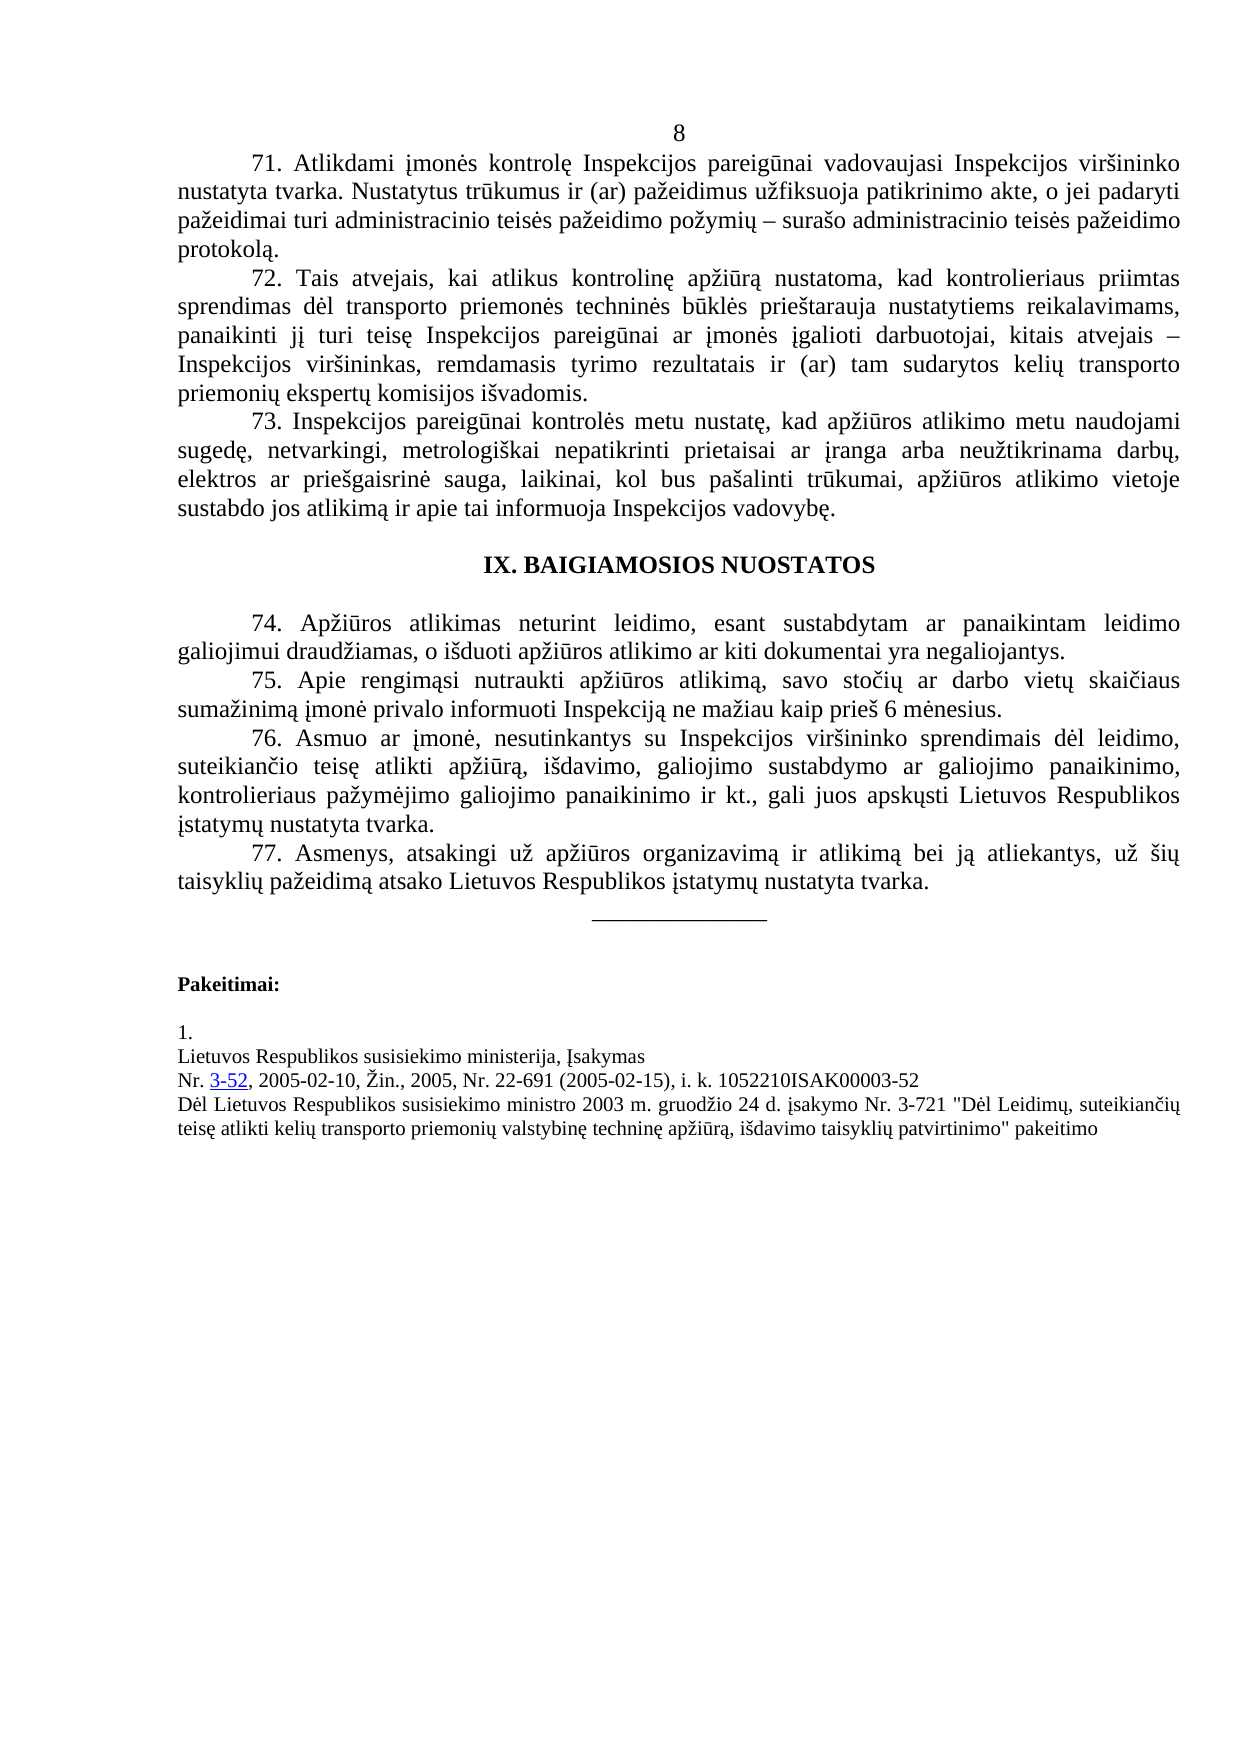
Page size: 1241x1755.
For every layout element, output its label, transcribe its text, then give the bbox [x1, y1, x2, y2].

text 77. Asmenys, atsakingi už apžiūros organizavimą ir atlikimą bei ją atliekantys, už šių taisyklių pažeidimą atsako Lietuvos Respublikos įstatymų nustatyta tvarka. [177, 838, 1181, 895]
text Pakeitimai: [177, 972, 1181, 996]
text IX. BAIGIAMOSIOS NUOSTATOS [177, 550, 1181, 579]
text 76. Asmuo ar įmonė, nesutinkantys su Inspekcijos viršininko sprendimais dėl leidimo, suteikiančio teisę atlikti apžiūrą, išdavimo, galiojimo sustabdymo ar galiojimo panaikinimo, kontrolieriaus pažymėjimo galiojimo panaikinimo ir kt., gali juos apskųsti Lietuvos Respublikos įstatymų nustatyta tvarka. [177, 723, 1181, 838]
text 74. Apžiūros atlikimas neturint leidimo, esant sustabdytam ar panaikintam leidimo galiojimui draudžiamas, o išduoti apžiūros atlikimo ar kiti dokumentai yra negaliojantys. [177, 608, 1181, 665]
text 1. [177, 1020, 1181, 1044]
text 73. Inspekcijos pareigūnai kontrolės metu nustatę, kad apžiūros atlikimo metu naudojami sugedę, netvarkingi, metrologiškai nepatikrinti prietaisai ar įranga arba neužtikrinama darbų, elektros ar priešgaisrinė sauga, laikinai, kol bus pašalinti trūkumai, apžiūros atlikimo vietoje sustabdo jos atlikimą ir apie tai informuoja Inspekcijos vadovybę. [177, 406, 1181, 521]
text ______________ [177, 895, 1181, 924]
text Nr. 3-52, 2005-02-10, Žin., 2005, Nr. 22-691 (2005-02-15), i. k. 1052210ISAK00003-52 [177, 1068, 1181, 1092]
text 75. Apie rengimąsi nutraukti apžiūros atlikimą, savo stočių ar darbo vietų skaičiaus sumažinimą įmonė privalo informuoti Inspekciją ne mažiau kaip prieš 6 mėnesius. [177, 665, 1181, 723]
text Lietuvos Respublikos susisiekimo ministerija, Įsakymas [177, 1044, 1181, 1068]
text Dėl Lietuvos Respublikos susisiekimo ministro 2003 m. gruodžio 24 d. įsakymo Nr. 3-721 "Dėl Leidimų, suteikiančių teisę atlikti kelių transporto priemonių valstybinę techninę apžiūrą, išdavimo taisyklių patvirtinimo" pakeitimo [177, 1092, 1181, 1140]
text 72. Tais atvejais, kai atlikus kontrolinę apžiūrą nustatoma, kad kontrolieriaus priimtas sprendimas dėl transporto priemonės techninės būklės prieštarauja nustatytiems reikalavimams, panaikinti jį turi teisę Inspekcijos pareigūnai ar įmonės įgalioti darbuotojai, kitais atvejais –Inspekcijos viršininkas, remdamasis tyrimo rezultatais ir (ar) tam sudarytos kelių transporto priemonių ekspertų komisijos išvadomis. [177, 263, 1181, 406]
text 71. Atlikdami įmonės kontrolę Inspekcijos pareigūnai vadovaujasi Inspekcijos viršininko nustatyta tvarka. Nustatytus trūkumus ir (ar) pažeidimus užfiksuoja patikrinimo akte, o jei padaryti pažeidimai turi administracinio teisės pažeidimo požymių – surašo administracinio teisės pažeidimo protokolą. [177, 148, 1181, 263]
